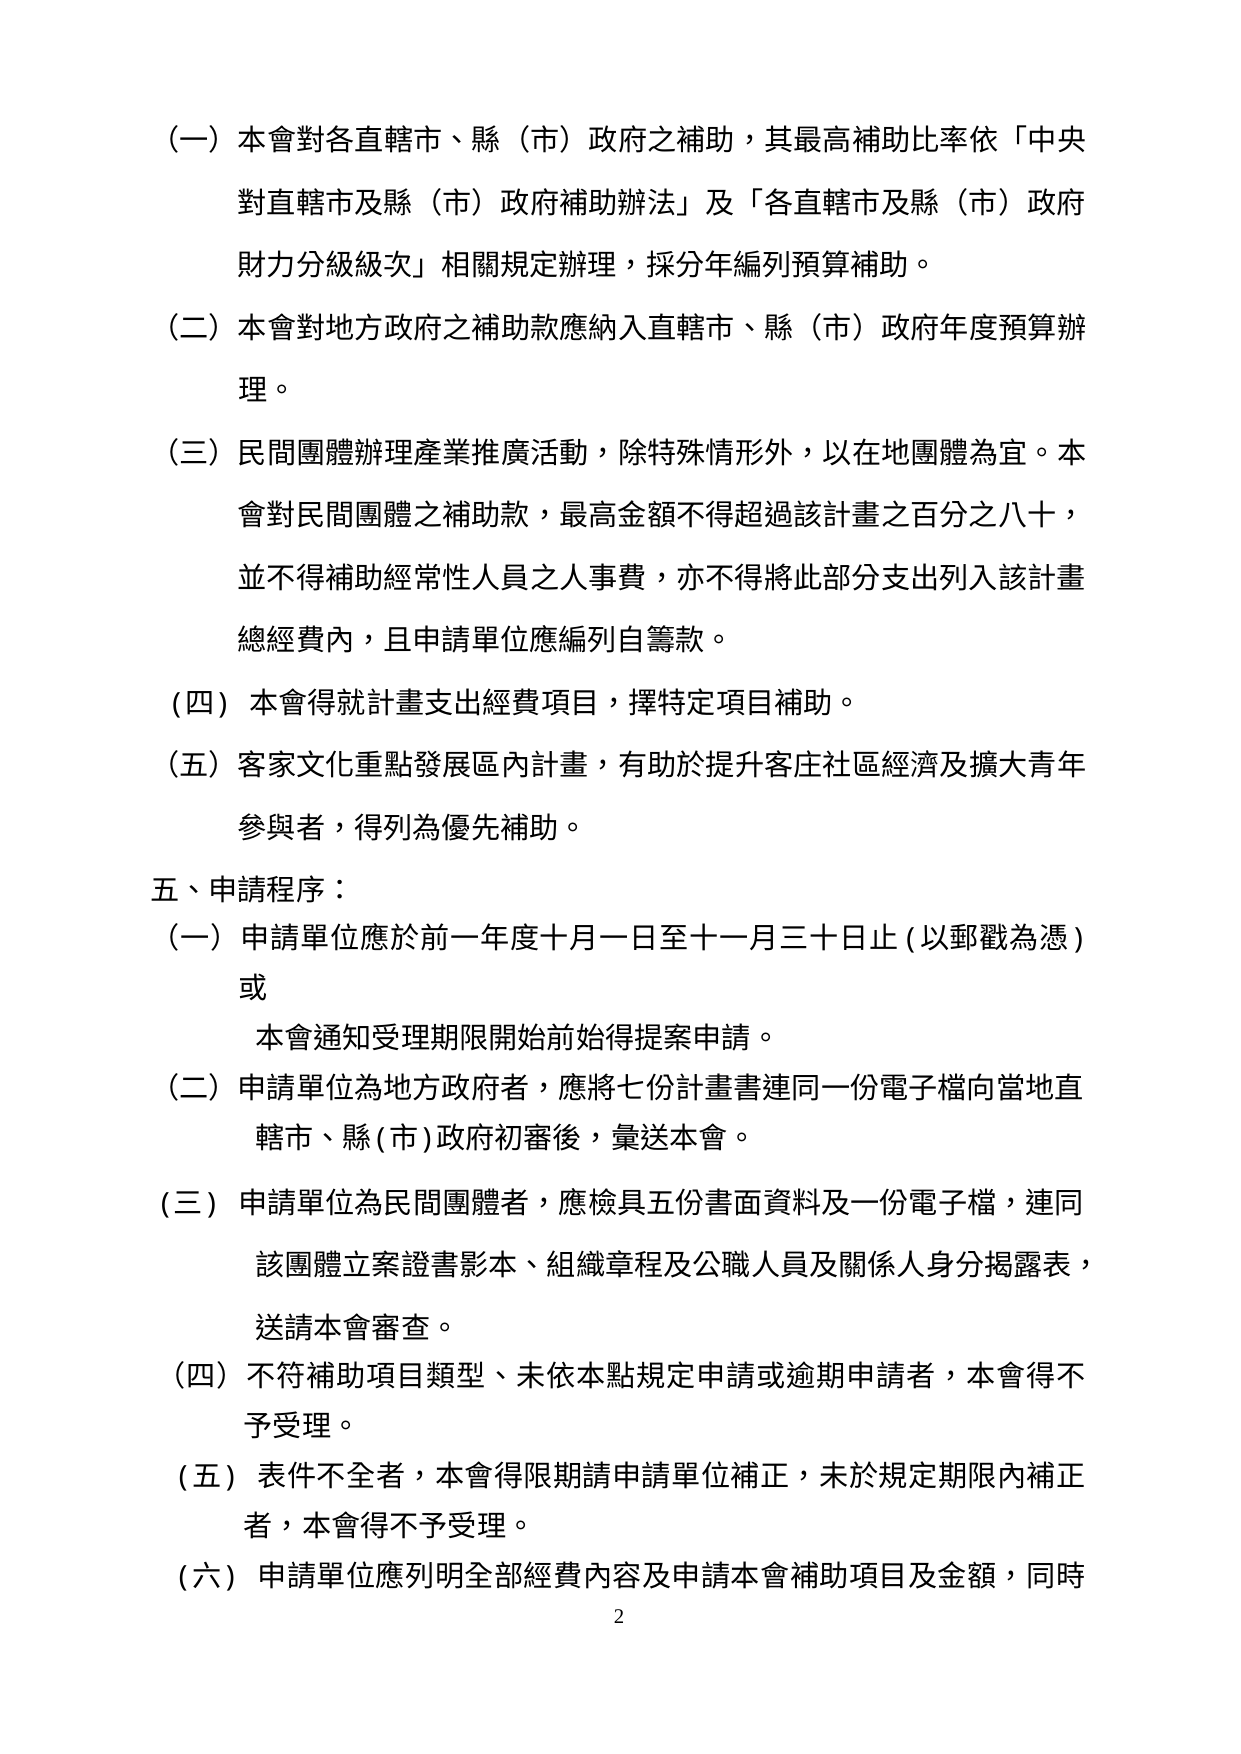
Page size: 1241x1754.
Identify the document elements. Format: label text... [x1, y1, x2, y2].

text 該團體立案證書影本、組織章程及公職人員及關係人身分揭露表， [150, 1221, 1087, 1284]
text （二）本會對地方政府之補助款應納入直轄市、縣（市）政府年度預算辦理。 [150, 284, 1087, 409]
text （四）不符補助項目類型、未依本點規定申請或逾期申請者，本會得不予受理。 [156, 1346, 1087, 1446]
text (四) 本會得就計畫支出經費項目，擇特定項目補助。 [150, 659, 1087, 721]
text 送請本會審查。 [150, 1284, 1087, 1346]
text 轄市、縣(市)政府初審後，彙送本會。 [150, 1109, 1087, 1159]
text （三）民間團體辦理產業推廣活動，除特殊情形外，以在地團體為宜。本會對民間團體之補助款，最高金額不得超過該計畫之百分之八十，並不得補助經常性人員之人事費，亦不得將此部分支出列入該計畫總經費內，且申請單位應編列自籌款。 [150, 409, 1087, 659]
text (六) 申請單位應列明全部經費內容及申請本會補助項目及金額，同時 [156, 1546, 1087, 1596]
text （一）申請單位應於前一年度十月一日至十一月三十日止(以郵戳為憑)或 [150, 909, 1087, 1009]
text （二）申請單位為地方政府者，應將七份計畫書連同一份電子檔向當地直 [150, 1059, 1087, 1109]
text 五、申請程序： [150, 846, 1087, 909]
text (五) 表件不全者，本會得限期請申請單位補正，未於規定期限內補正者，本會得不予受理。 [156, 1446, 1087, 1546]
text （一）本會對各直轄市、縣（市）政府之補助，其最高補助比率依「中央對直轄市及縣（市）政府補助辦法」及「各直轄市及縣（市）政府財力分級級次」相關規定辦理，採分年編列預算補助。 [150, 96, 1087, 284]
text (三) 申請單位為民間團體者，應檢具五份書面資料及一份電子檔，連同 [150, 1159, 1087, 1221]
text （五）客家文化重點發展區內計畫，有助於提升客庄社區經濟及擴大青年參與者，得列為優先補助。 [150, 721, 1087, 846]
text 本會通知受理期限開始前始得提案申請。 [150, 1009, 1087, 1059]
